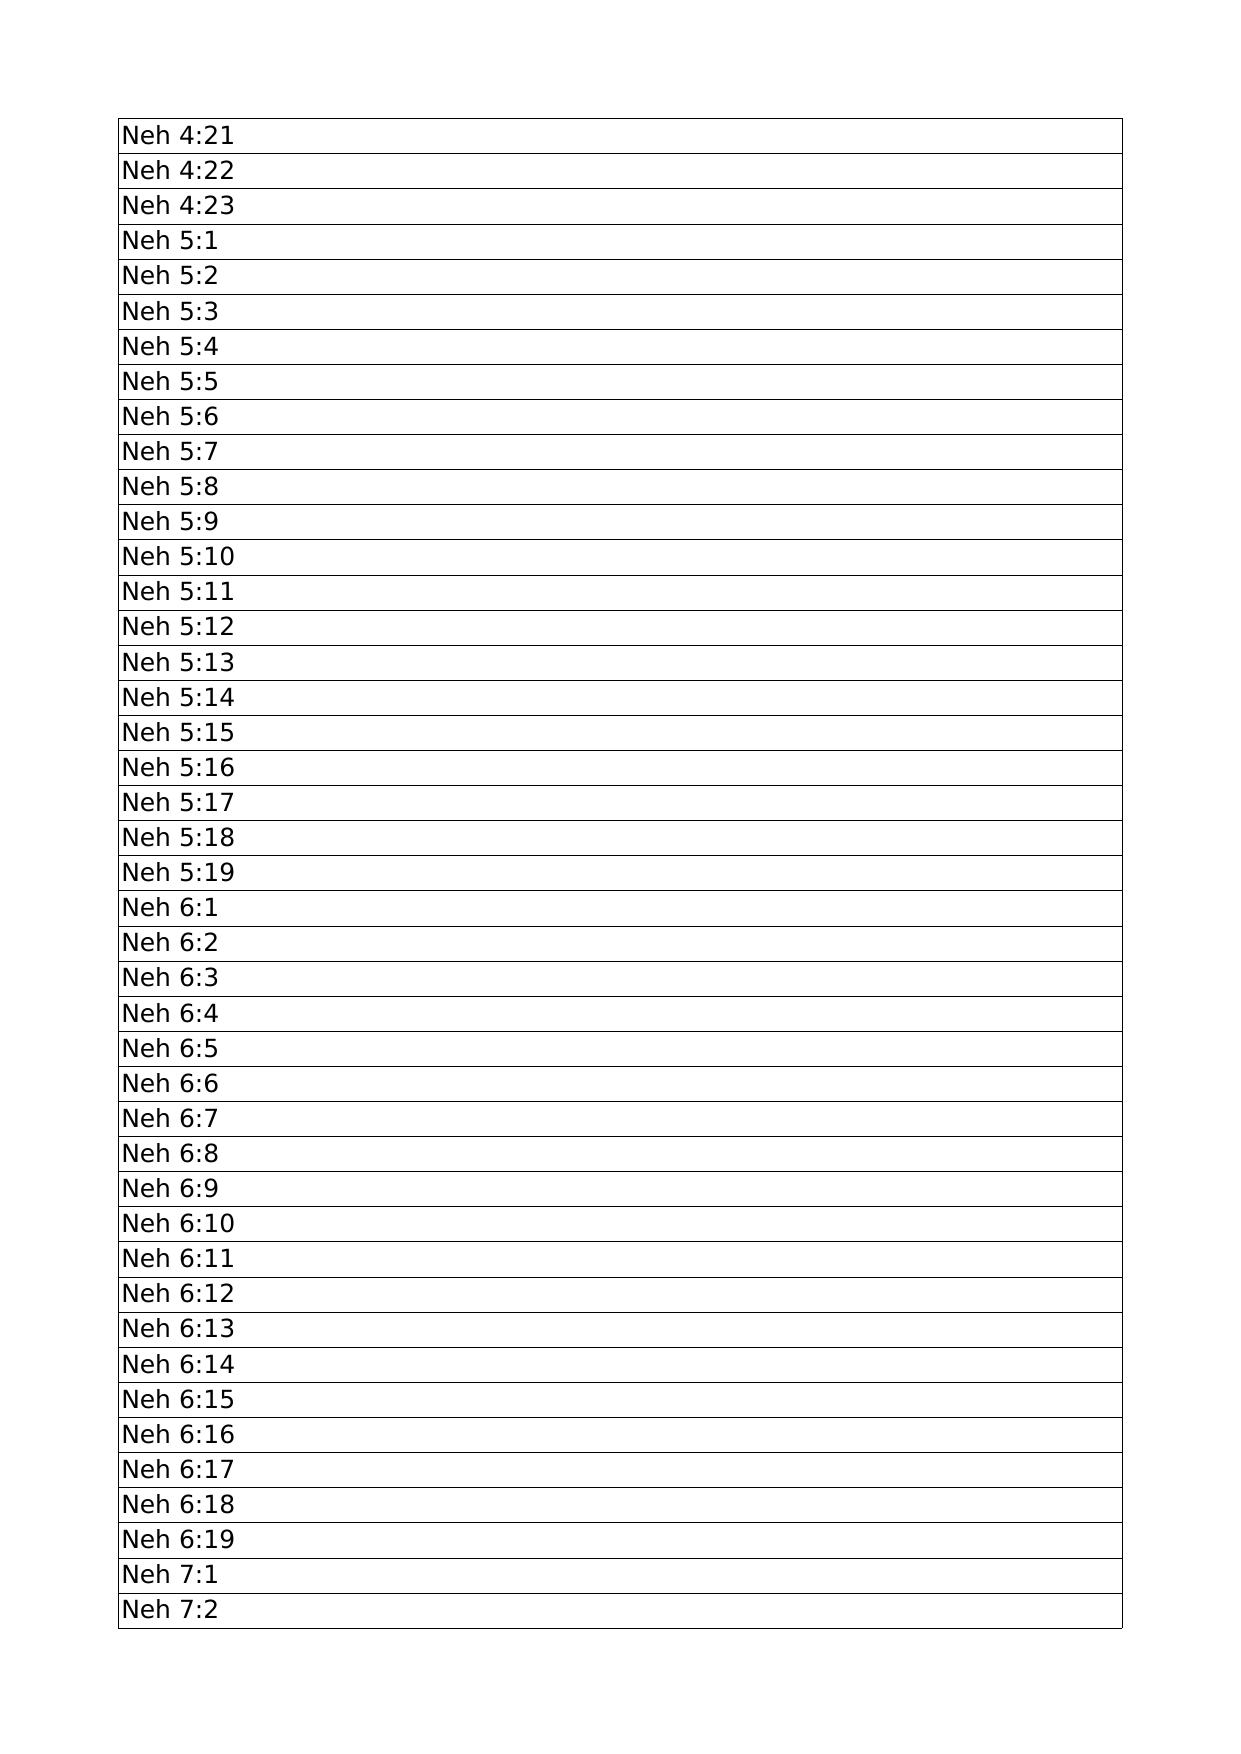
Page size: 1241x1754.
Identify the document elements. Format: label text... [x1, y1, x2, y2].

table_cell Neh 5:12 [119, 611, 1122, 645]
table_cell Neh 7:2 [119, 1594, 1122, 1628]
table_cell Neh 6:7 [119, 1102, 1122, 1136]
table_cell Neh 5:6 [119, 400, 1122, 434]
table_cell Neh 6:6 [119, 1067, 1122, 1101]
table_cell Neh 5:15 [119, 716, 1122, 750]
table_cell Neh 6:4 [119, 997, 1122, 1031]
table_cell Neh 5:4 [119, 330, 1122, 364]
table_cell Neh 5:17 [119, 786, 1122, 820]
table_cell Neh 6:1 [119, 891, 1122, 926]
table_cell Neh 5:1 [119, 225, 1122, 258]
table_cell Neh 6:11 [119, 1242, 1122, 1277]
table_cell Neh 5:18 [119, 821, 1122, 855]
table_cell Neh 6:8 [119, 1137, 1122, 1171]
table_cell Neh 6:5 [119, 1032, 1122, 1066]
table_cell Neh 5:7 [119, 435, 1122, 469]
table_cell Neh 5:5 [119, 365, 1122, 399]
table_cell Neh 6:19 [119, 1523, 1122, 1557]
table_cell Neh 5:16 [119, 751, 1122, 785]
table_cell Neh 7:1 [119, 1559, 1122, 1592]
table_cell Neh 6:9 [119, 1172, 1122, 1206]
table_cell Neh 6:17 [119, 1453, 1122, 1487]
table_cell Neh 6:3 [119, 962, 1122, 996]
table_cell Neh 5:9 [119, 505, 1122, 539]
table_cell Neh 5:11 [119, 576, 1122, 609]
table_cell Neh 6:15 [119, 1383, 1122, 1417]
table_cell Neh 5:10 [119, 540, 1122, 574]
table_cell Neh 5:14 [119, 681, 1122, 715]
table_cell Neh 6:10 [119, 1207, 1122, 1241]
table_cell Neh 5:13 [119, 646, 1122, 680]
table_cell Neh 5:19 [119, 856, 1122, 890]
table_cell Neh 6:18 [119, 1488, 1122, 1522]
table_cell Neh 4:23 [119, 189, 1122, 223]
table_cell Neh 5:2 [119, 260, 1122, 294]
table_cell Neh 5:3 [119, 295, 1122, 329]
table_cell Neh 6:14 [119, 1348, 1122, 1382]
table_cell Neh 6:2 [119, 927, 1122, 961]
table_cell Neh 5:8 [119, 470, 1122, 504]
table_cell Neh 6:16 [119, 1418, 1122, 1452]
table_cell Neh 6:13 [119, 1313, 1122, 1347]
table_cell Neh 6:12 [119, 1278, 1122, 1312]
table_cell Neh 4:22 [119, 154, 1122, 188]
table_cell Neh 4:21 [119, 119, 1122, 153]
